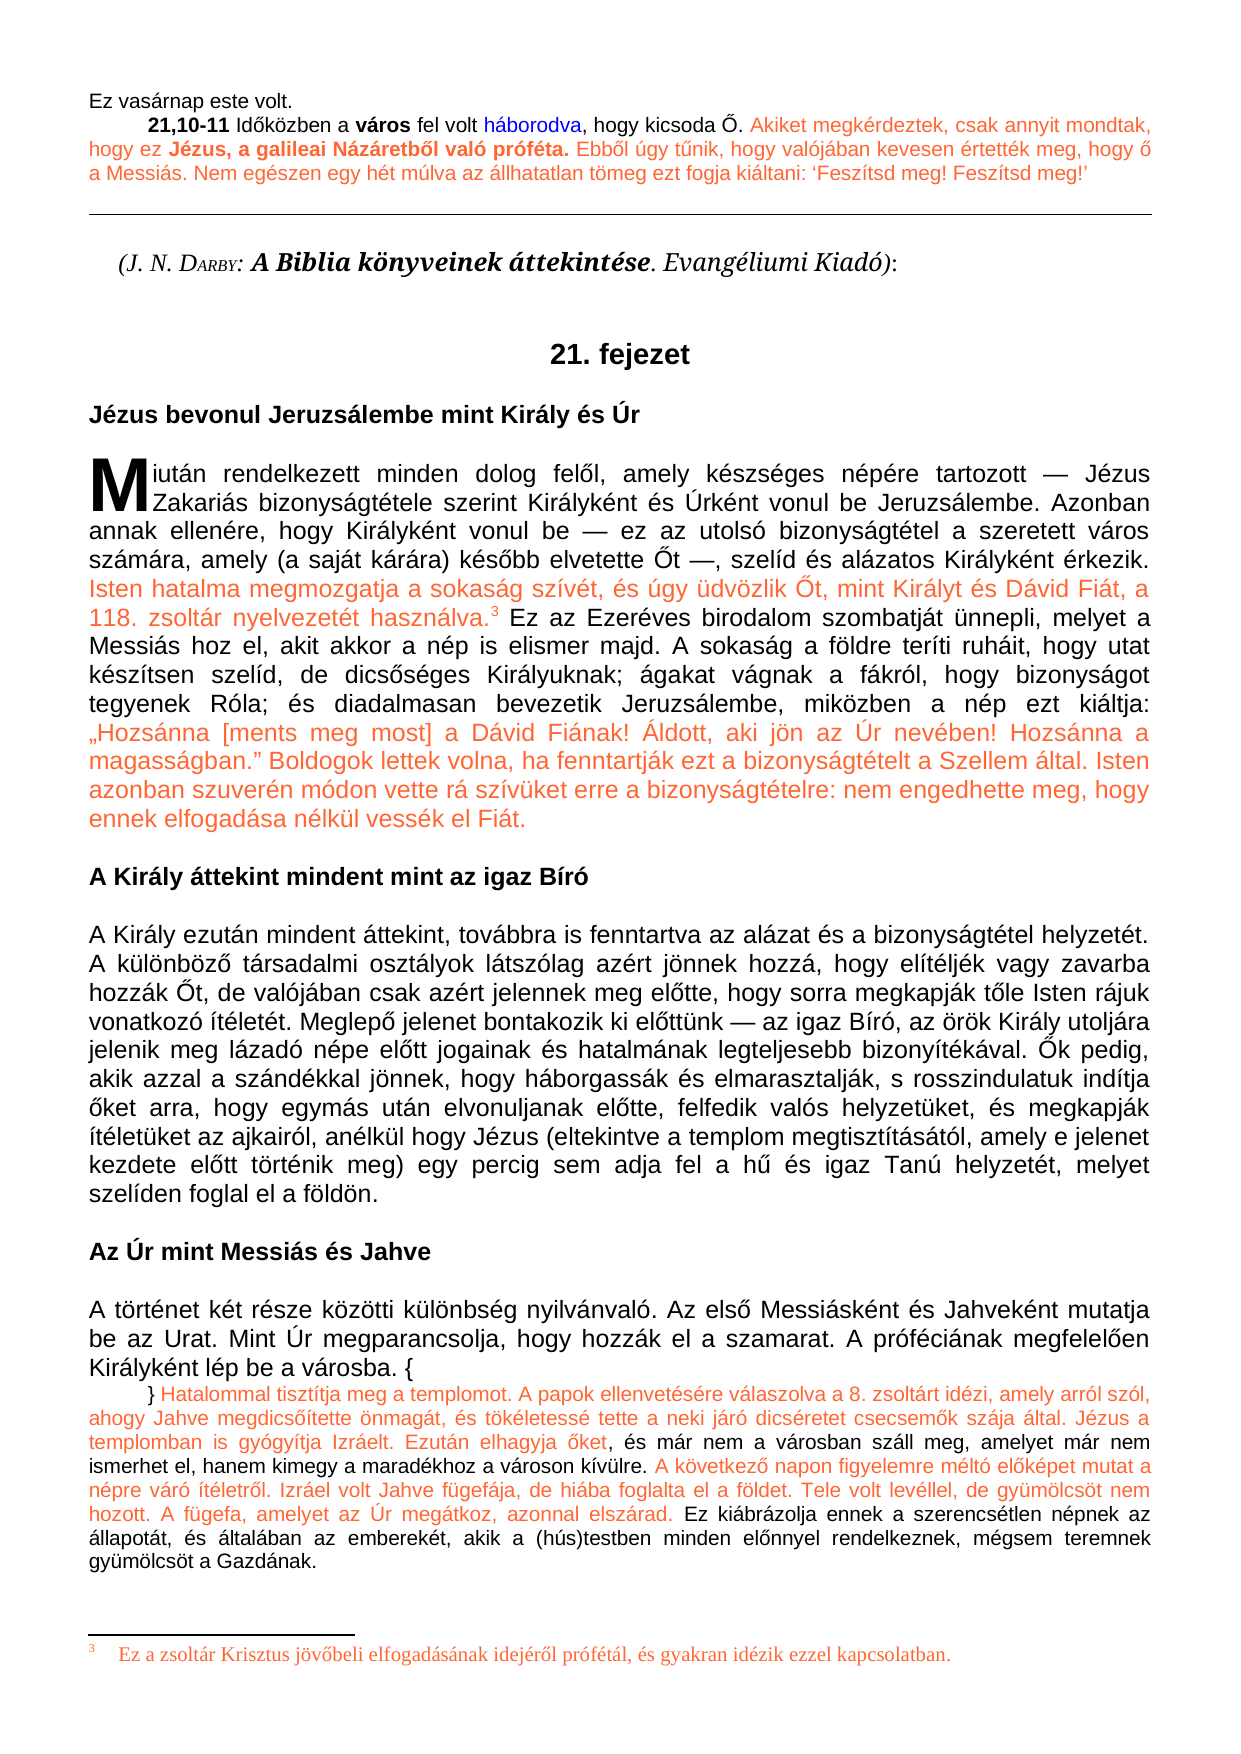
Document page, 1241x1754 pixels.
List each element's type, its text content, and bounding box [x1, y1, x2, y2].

text Ez vasárnap este volt. [88, 88, 1152, 112]
text 21,10-11 Időközben a város fel volt háborodva, hogy kicsoda Ő. Akiket megkérdeztek, csak annyit mondtak, hogy ez Jézus, a galileai Názáretből való próféta. Ebből úgy tűnik, hogy valójában kevesen értették meg, hogy ő a Messiás. Nem egészen egy hét múlva az állhatatlan tömeg ezt fogja kiáltani: ‘Feszítsd meg! Feszítsd meg!’ [88, 112, 1152, 184]
text A Király ezután mindent áttekint, továbbra is fenntartva az alázat és a bizonyságtétel helyzetét. A különböző társadalmi osztályok látszólag azért jönnek hozzá, hogy elítéljék vagy zavarba hozzák Őt, de valójában csak azért jelennek meg előtte, hogy sorra megkapják tőle Isten rájuk vonatkozó ítéletét. Meglepő jelenet bontakozik ki előttünk — az igaz Bíró, az örök Király utoljára jelenik meg lázadó népe előtt jogainak és hatalmának legteljesebb bizonyítékával. Ők pedig, akik azzal a szándékkal jönnek, hogy háborgassák és elmarasztalják, s rosszindulatuk indítja őket arra, hogy egymás után elvonuljanak előtte, felfedik valós helyzetüket, és megkapják ítéletüket az ajkairól, anélkül hogy Jézus (eltekintve a templom megtisztításától, amely e jelenet kezdete előtt történik meg) egy percig sem adja fel a hű és igaz Tanú helyzetét, melyet szelíden foglal el a földön. [88, 920, 1152, 1208]
text Az Úr mint Messiás és Jahve [88, 1237, 1152, 1266]
text 21. fejezet [88, 337, 1152, 371]
text Miután rendelkezett minden dolog felől, amely készséges népére tartozott — Jézus Zakariás bizonyságtétele szerint Királyként és Úrként vonul be Jeruzsálembe. Azonban annak ellenére, hogy Királyként vonul be — ez az utolsó bizonyságtétel a szeretett város számára, amely (a saját kárára) később elvetette Őt —, szelíd és alázatos Királyként érkezik. Isten hatalma megmozgatja a sokaság szívét, és úgy üdvözlik Őt, mint Királyt és Dávid Fiát, a 118. zsoltár nyelvezetét használva. Ez az Ezeréves birodalom szombatját ünnepli, melyet a Messiás hoz el, akit akkor a nép is elismer majd. A sokaság a földre teríti ruháit, hogy utat készítsen szelíd, de dicsőséges Királyuknak; ágakat vágnak a fákról, hogy bizonyságot tegyenek Róla; és diadalmasan bevezetik Jeruzsálembe, miközben a nép ezt kiáltja: „Hozsánna [ments meg most] a Dávid Fiának! Áldott, aki jön az Úr nevében! Hozsánna a magasságban.” Boldogok lettek volna, ha fenntartják ezt a bizonyságtételt a Szellem által. Isten azonban szuverén módon vette rá szívüket erre a bizonyságtételre: nem engedhette meg, hogy ennek elfogadása nélkül vessék el Fiát. [88, 459, 1152, 832]
text (J. N. Darby: A Biblia könyveinek áttekintése. Evangéliumi Kiadó): [88, 215, 1152, 308]
text } Hatalommal tisztítja meg a templomot. A papok ellenvetésére válaszolva a 8. zsoltárt idézi, amely arról szól, ahogy Jahve megdicsőítette önmagát, és tökéletessé tette a neki járó dicséretet csecsemők szája által. Jézus a templomban is gyógyítja Izráelt. Ezután elhagyja őket, és már nem a városban száll meg, amelyet már nem ismerhet el, hanem kimegy a maradékhoz a városon kívülre. A következő napon figyelemre méltó előképet mutat a népre váró ítéletről. Izráel volt Jahve fügefája, de hiába foglalta el a földet. Tele volt levéllel, de gyümölcsöt nem hozott. A fügefa, amelyet az Úr megátkoz, azonnal elszárad. Ez kiábrázolja ennek a szerencsétlen népnek az állapotát, és általában az emberekét, akik a (hús)testben minden előnnyel rendelkeznek, mégsem teremnek gyümölcsöt a Gazdának. [88, 1382, 1152, 1573]
text A történet két része közötti különbség nyilvánvaló. Az első Messiásként és Jahveként mutatja be az Urat. Mint Úr megparancsolja, hogy hozzák el a szamarat. A próféciának megfelelően Királyként lép be a városba. { [88, 1295, 1152, 1382]
text A Király áttekint mindent mint az igaz Bíró [88, 862, 1152, 891]
text Jézus bevonul Jeruzsálembe mint Király és Úr [88, 401, 1152, 429]
text Ez a zsoltár Krisztus jövőbeli elfogadásának idejéről prófétál, és gyakran idézik ezzel kapcsolatban. [88, 1641, 1152, 1665]
